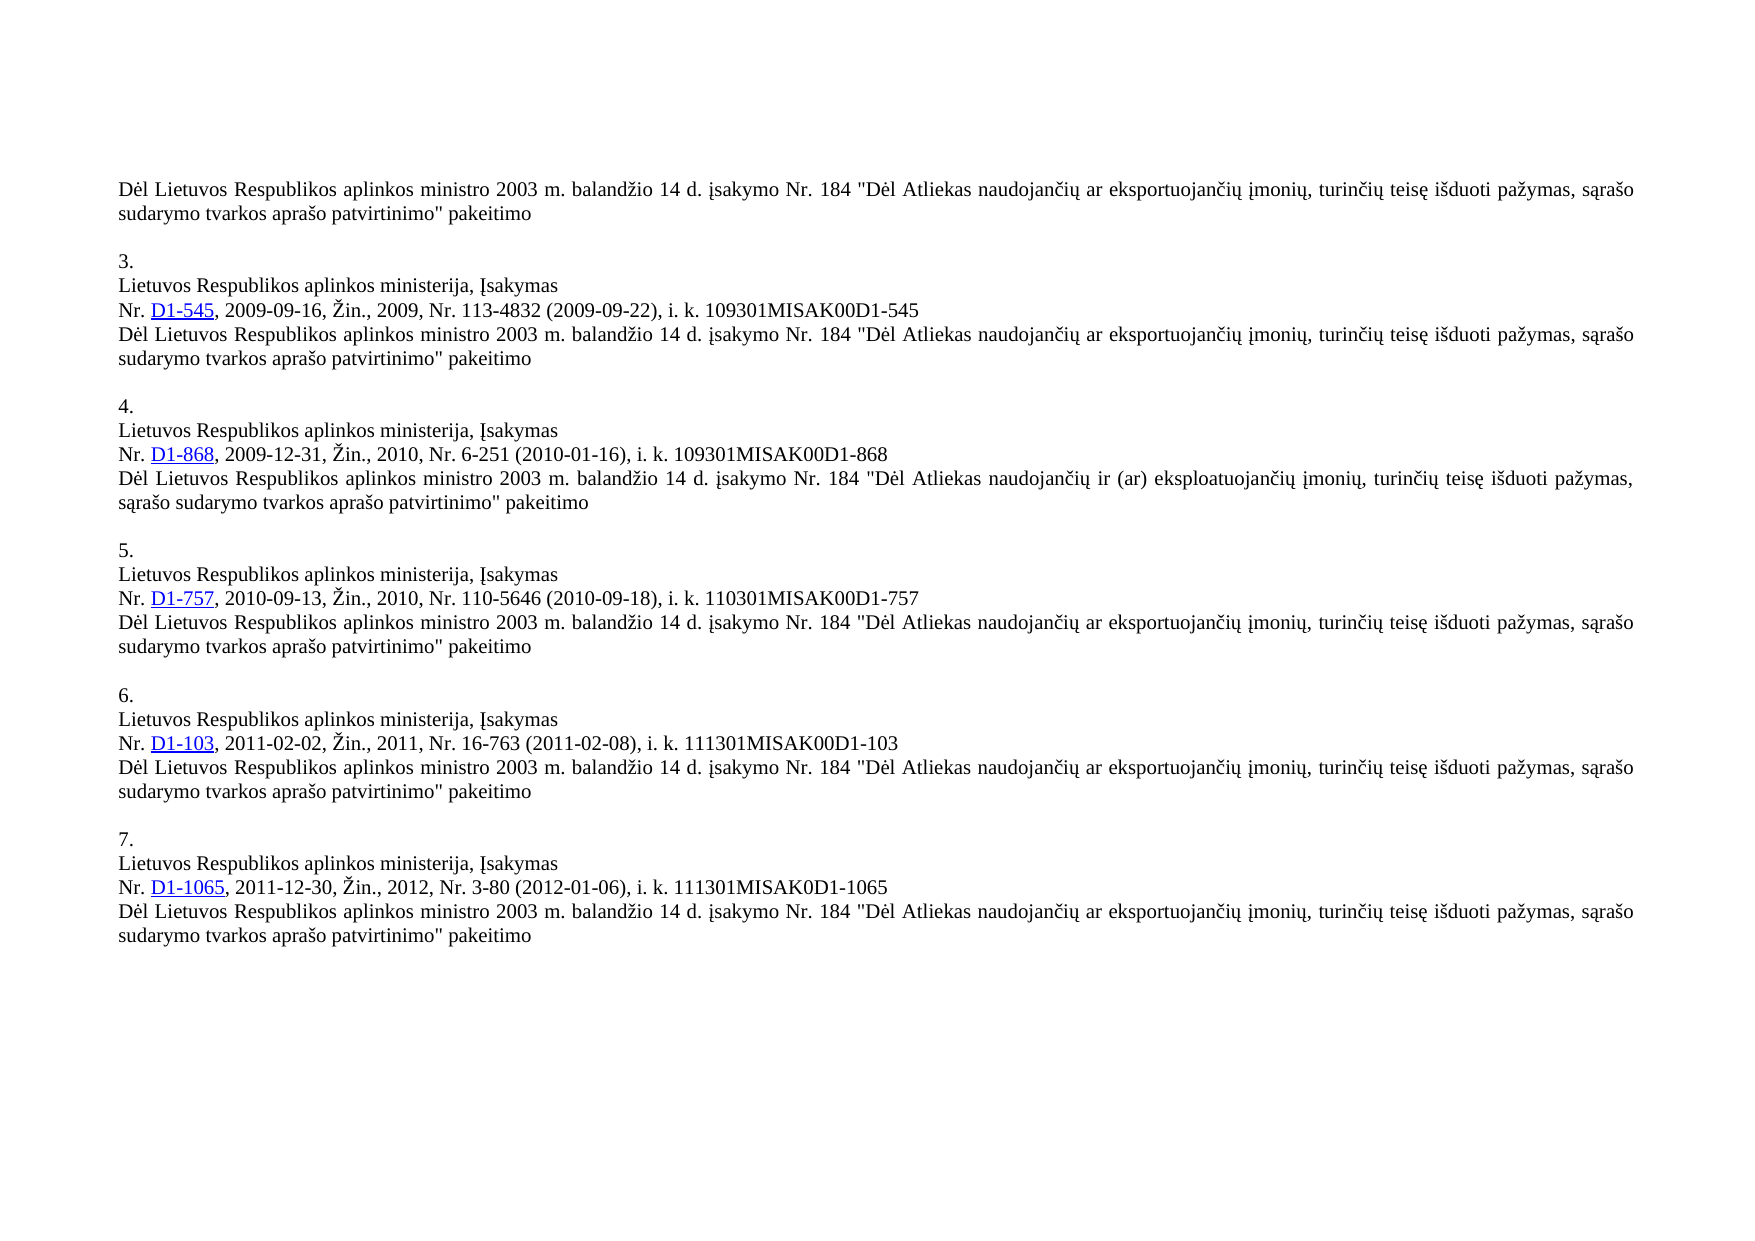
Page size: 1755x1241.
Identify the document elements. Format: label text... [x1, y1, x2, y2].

text 7. [118, 827, 1636, 851]
text Lietuvos Respublikos aplinkos ministerija, Įsakymas [118, 851, 1636, 875]
text Dėl Lietuvos Respublikos aplinkos ministro 2003 m. balandžio 14 d. įsakymo Nr. 184 "Dėl Atliekas naudojančių ar eksportuojančių įmonių, turinčių teisę išduoti pažymas, sąrašo sudarymo tvarkos aprašo patvirtinimo" pakeitimo [118, 610, 1636, 658]
text Dėl Lietuvos Respublikos aplinkos ministro 2003 m. balandžio 14 d. įsakymo Nr. 184 "Dėl Atliekas naudojančių ir (ar) eksploatuojančių įmonių, turinčių teisę išduoti pažymas, sąrašo sudarymo tvarkos aprašo patvirtinimo" pakeitimo [118, 466, 1636, 514]
text Lietuvos Respublikos aplinkos ministerija, Įsakymas [118, 418, 1636, 442]
text 4. [118, 394, 1636, 418]
text Lietuvos Respublikos aplinkos ministerija, Įsakymas [118, 273, 1636, 297]
text Dėl Lietuvos Respublikos aplinkos ministro 2003 m. balandžio 14 d. įsakymo Nr. 184 "Dėl Atliekas naudojančių ar eksportuojančių įmonių, turinčių teisę išduoti pažymas, sąrašo sudarymo tvarkos aprašo patvirtinimo" pakeitimo [118, 755, 1636, 803]
text Nr. D1-545, 2009-09-16, Žin., 2009, Nr. 113-4832 (2009-09-22), i. k. 109301MISAK00D1-545 [118, 297, 1636, 322]
text Lietuvos Respublikos aplinkos ministerija, Įsakymas [118, 707, 1636, 731]
text Dėl Lietuvos Respublikos aplinkos ministro 2003 m. balandžio 14 d. įsakymo Nr. 184 "Dėl Atliekas naudojančių ar eksportuojančių įmonių, turinčių teisę išduoti pažymas, sąrašo sudarymo tvarkos aprašo patvirtinimo" pakeitimo [118, 899, 1636, 947]
text Nr. D1-868, 2009-12-31, Žin., 2010, Nr. 6-251 (2010-01-16), i. k. 109301MISAK00D1-868 [118, 442, 1636, 466]
text Nr. D1-757, 2010-09-13, Žin., 2010, Nr. 110-5646 (2010-09-18), i. k. 110301MISAK00D1-757 [118, 586, 1636, 610]
text 5. [118, 538, 1636, 562]
text Nr. D1-103, 2011-02-02, Žin., 2011, Nr. 16-763 (2011-02-08), i. k. 111301MISAK00D1-103 [118, 731, 1636, 755]
text Lietuvos Respublikos aplinkos ministerija, Įsakymas [118, 562, 1636, 586]
text 3. [118, 249, 1636, 273]
text 6. [118, 682, 1636, 707]
text Nr. D1-1065, 2011-12-30, Žin., 2012, Nr. 3-80 (2012-01-06), i. k. 111301MISAK0D1-1065 [118, 875, 1636, 899]
text Dėl Lietuvos Respublikos aplinkos ministro 2003 m. balandžio 14 d. įsakymo Nr. 184 "Dėl Atliekas naudojančių ar eksportuojančių įmonių, turinčių teisę išduoti pažymas, sąrašo sudarymo tvarkos aprašo patvirtinimo" pakeitimo [118, 322, 1636, 370]
text Dėl Lietuvos Respublikos aplinkos ministro 2003 m. balandžio 14 d. įsakymo Nr. 184 "Dėl Atliekas naudojančių ar eksportuojančių įmonių, turinčių teisę išduoti pažymas, sąrašo sudarymo tvarkos aprašo patvirtinimo" pakeitimo [118, 177, 1636, 225]
